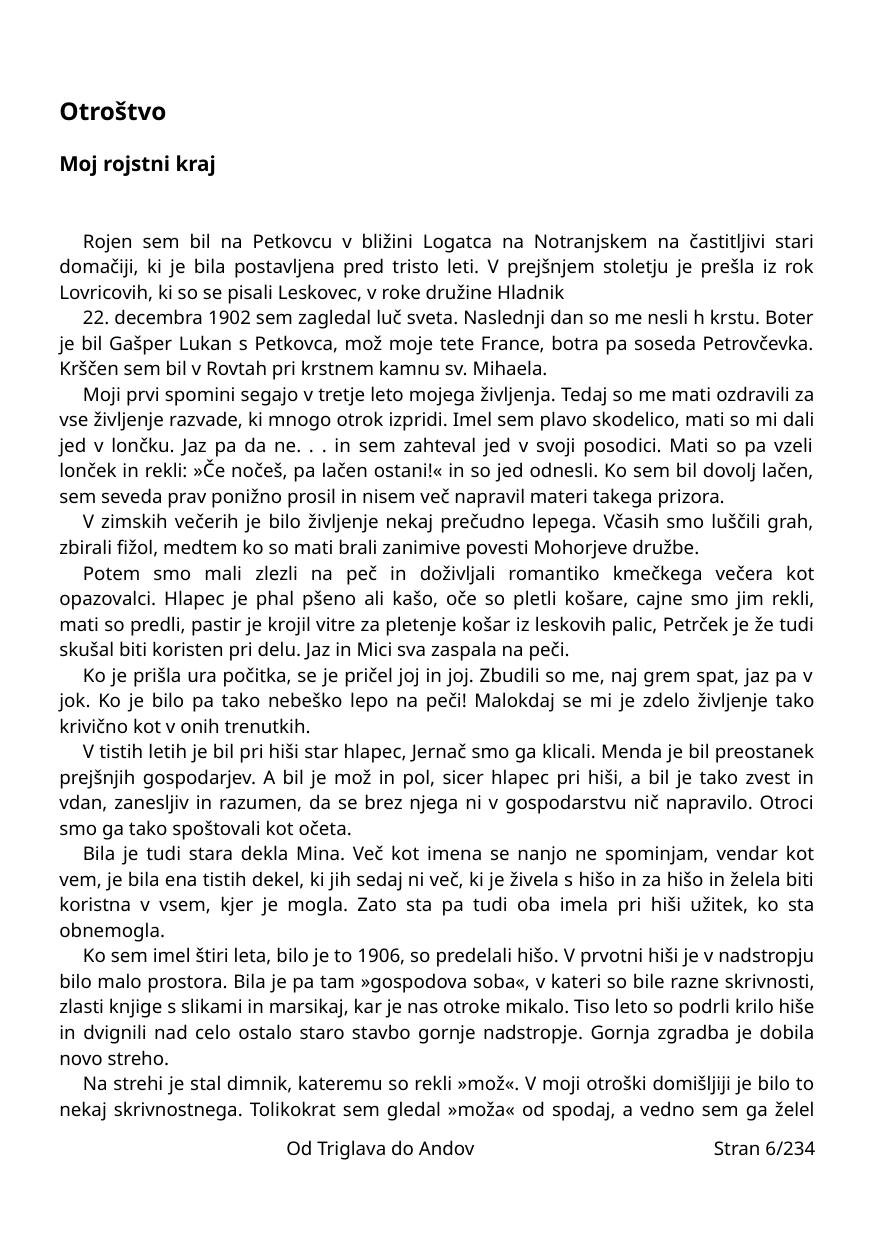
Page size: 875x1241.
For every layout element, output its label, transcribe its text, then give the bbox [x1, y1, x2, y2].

text Ko sem imel štiri leta, bilo je to 1906, so predelali hišo. V prvotni hiši je v nadstropju bilo malo prostora. Bila je pa tam »gospodova soba«, v kateri so bile razne skrivnosti, zlasti knjige s slikami in marsikaj, kar je nas otroke mikalo. Tiso leto so podrli krilo hiše in dvignili nad celo ostalo staro stavbo gornje nadstropje. Gornja zgradba je dobila novo streho. [59, 943, 815, 1070]
text Na strehi je stal dimnik, kateremu so rekli »mož«. V moji otroški domišljiji je bilo to nekaj skrivnostnega. Tolikokrat sem gledal »moža« od spodaj, a vedno sem ga želel [59, 1070, 815, 1121]
text Potem smo mali zlezli na peč in doživljali romantiko kmečkega večera kot opazovalci. Hlapec je phal pšeno ali kašo, oče so pletli košare, cajne smo jim rekli, mati so predli, pastir je krojil vitre za pletenje košar iz leskovih palic, Petrček je že tudi skušal biti koristen pri delu. Jaz in Mici sva zaspala na peči. [59, 560, 815, 662]
text Bila je tudi stara dekla Mina. Več kot imena se nanjo ne spominjam, vendar kot vem, je bila ena tistih dekel, ki jih sedaj ni več, ki je živela s hišo in za hišo in želela biti koristna v vsem, kjer je mogla. Zato sta pa tudi oba imela pri hiši užitek, ko sta obnemogla. [59, 841, 815, 943]
text Rojen sem bil na Petkovcu v bližini Logatca na Notranjskem na častitljivi stari domačiji, ki je bila postavljena pred tristo leti. V prejšnjem stoletju je prešla iz rok Lovricovih, ki so se pisali Leskovec, v roke družine Hladnik [59, 228, 815, 305]
text 22. decembra 1902 sem zagledal luč sveta. Naslednji dan so me nesli h krstu. Boter je bil Gašper Lukan s Petkovca, mož moje tete France, botra pa soseda Petrovčevka. Krščen sem bil v Rovtah pri krstnem kamnu sv. Mihaela. [59, 305, 815, 381]
text V tistih letih je bil pri hiši star hlapec, Jernač smo ga klicali. Menda je bil preostanek prejšnjih gospodarjev. A bil je mož in pol, sicer hlapec pri hiši, a bil je tako zvest in vdan, zanesljiv in razumen, da se brez njega ni v gospodarstvu nič napravilo. Otroci smo ga tako spoštovali kot očeta. [59, 738, 815, 841]
subtitle Moj rojstni kraj [59, 128, 815, 178]
text Ko je prišla ura počitka, se je pričel joj in joj. Zbudili so me, naj grem spat, jaz pa v jok. Ko je bilo pa tako nebeško lepo na peči! Malokdaj se mi je zdelo življenje tako krivično kot v onih trenutkih. [59, 662, 815, 738]
subtitle Otroštvo [59, 75, 815, 128]
text Moji prvi spomini segajo v tretje leto mojega življenja. Tedaj so me mati ozdravili za vse življenje razvade, ki mnogo otrok izpridi. Imel sem plavo skodelico, mati so mi dali jed v lončku. Jaz pa da ne. . . in sem zahteval jed v svoji posodici. Mati so pa vzeli lonček in rekli: »Če nočeš, pa lačen ostani!« in so jed odnesli. Ko sem bil dovolj lačen, sem seveda prav ponižno prosil in nisem več napravil materi takega prizora. [59, 381, 815, 509]
text V zimskih večerih je bilo življenje nekaj prečudno lepega. Včasih smo luščili grah, zbirali fižol, medtem ko so mati brali zanimive povesti Mohorjeve družbe. [59, 509, 815, 560]
